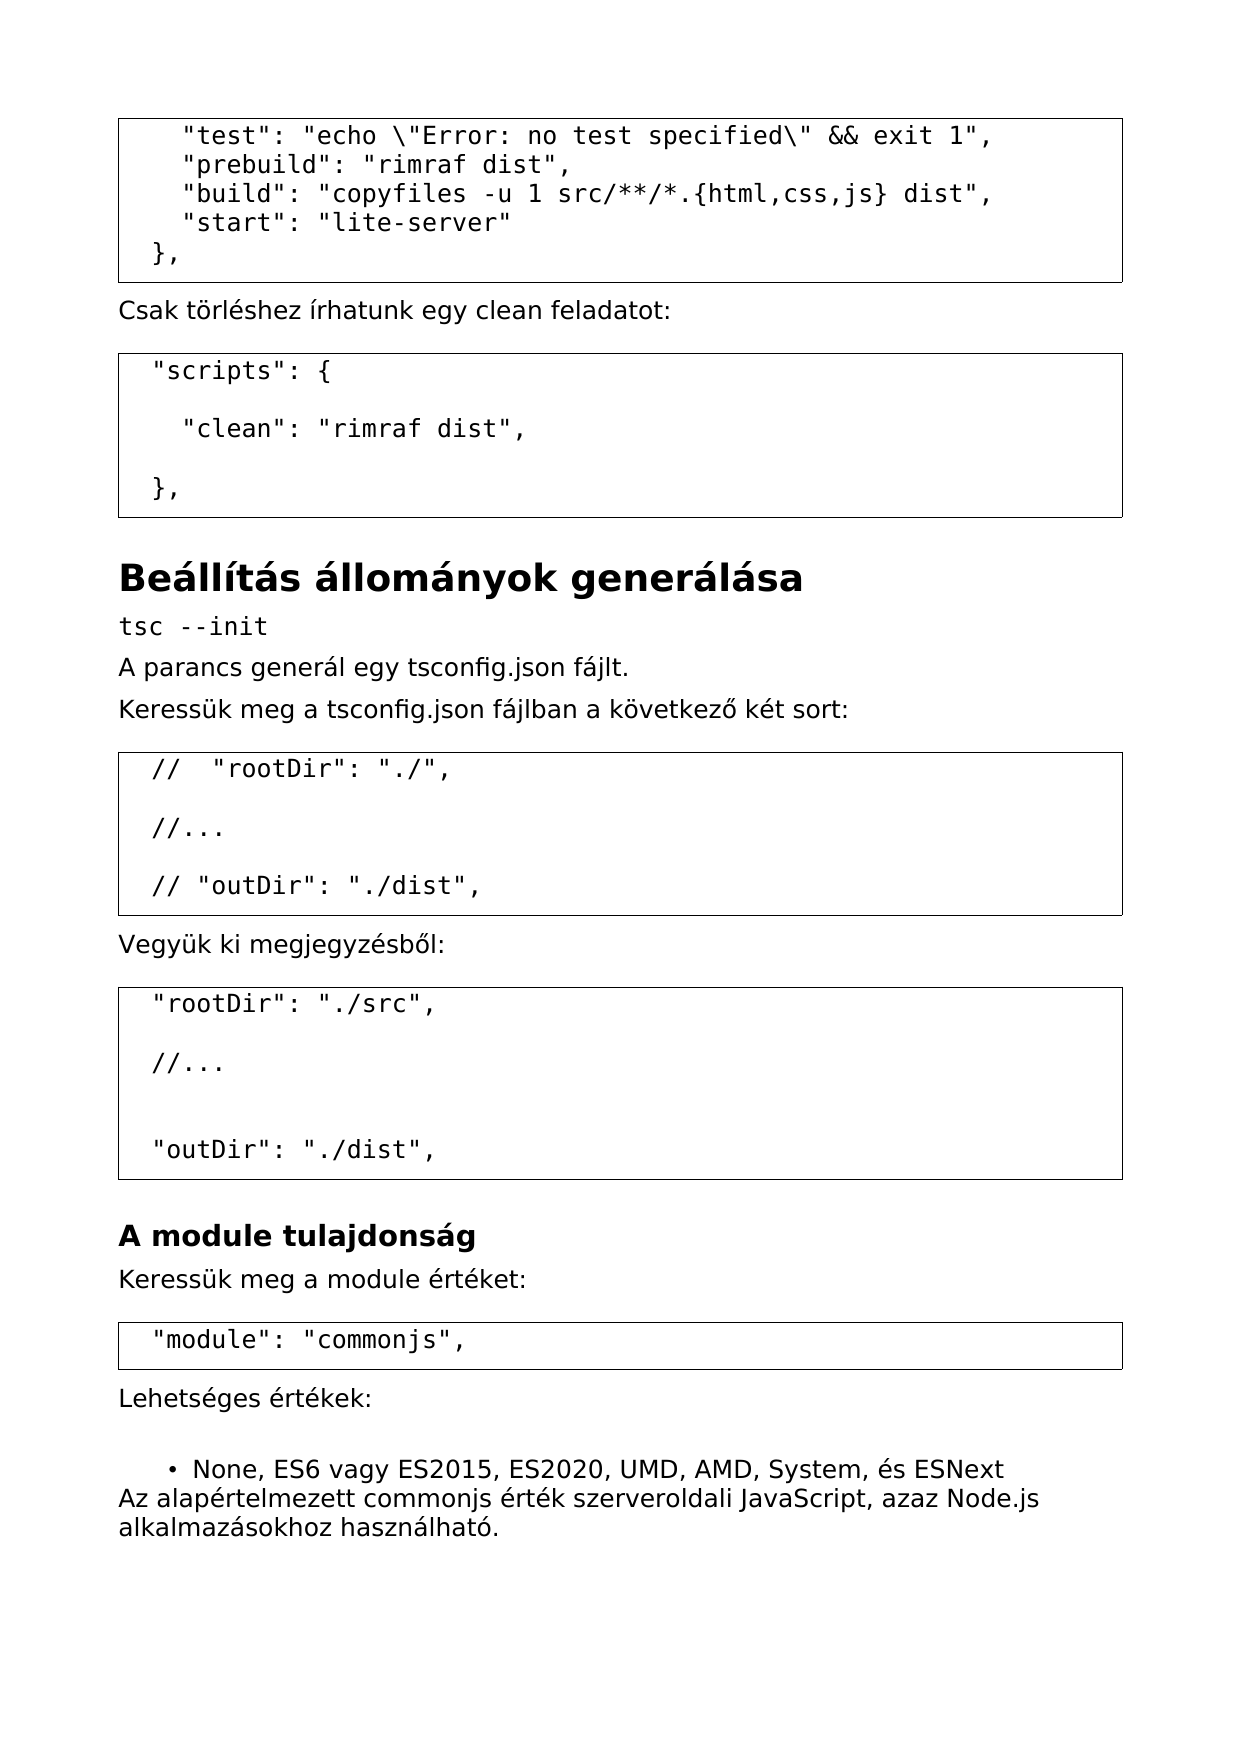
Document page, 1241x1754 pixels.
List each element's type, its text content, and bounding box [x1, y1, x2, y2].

table_header // "rootDir": "./", //... // "outDir": "./dist", [119, 753, 1122, 915]
text A parancs generál egy tsconfig.json fájlt. [118, 653, 1122, 683]
text tsc --init [118, 613, 1122, 642]
table_header "module": "commonjs", [119, 1323, 1122, 1369]
text Lehetséges értékek: [118, 1384, 1122, 1413]
text Keressük meg a module értéket: [118, 1266, 1122, 1295]
text Vegyük ki megjegyzésből: [118, 930, 1122, 959]
subtitle Beállítás állományok generálása [118, 556, 1122, 600]
text Csak törléshez írhatunk egy clean feladatot: [118, 297, 1122, 326]
subtitle A module tulajdonság [118, 1219, 1122, 1253]
table_header "scripts": { "clean": "rimraf dist", }, [119, 354, 1122, 517]
list None, ES6 vagy ES2015, ES2020, UMD, AMD, System, és ESNext [177, 1455, 1122, 1484]
table_header "rootDir": "./src", //... "outDir": "./dist", [119, 988, 1122, 1179]
table_header "test": "echo \"Error: no test specified\" && exit 1", "prebuild": "rimraf dist", "build": "copyfiles -u 1 src/**/*.{html,css,js} dist", "start": "lite-server" }, [119, 119, 1122, 282]
text Keressük meg a tsconfig.json fájlban a következő két sort: [118, 695, 1122, 724]
text Az alapértelmezett commonjs érték szerveroldali JavaScript, azaz Node.js alkalmazásokhoz használható. [118, 1484, 1122, 1542]
